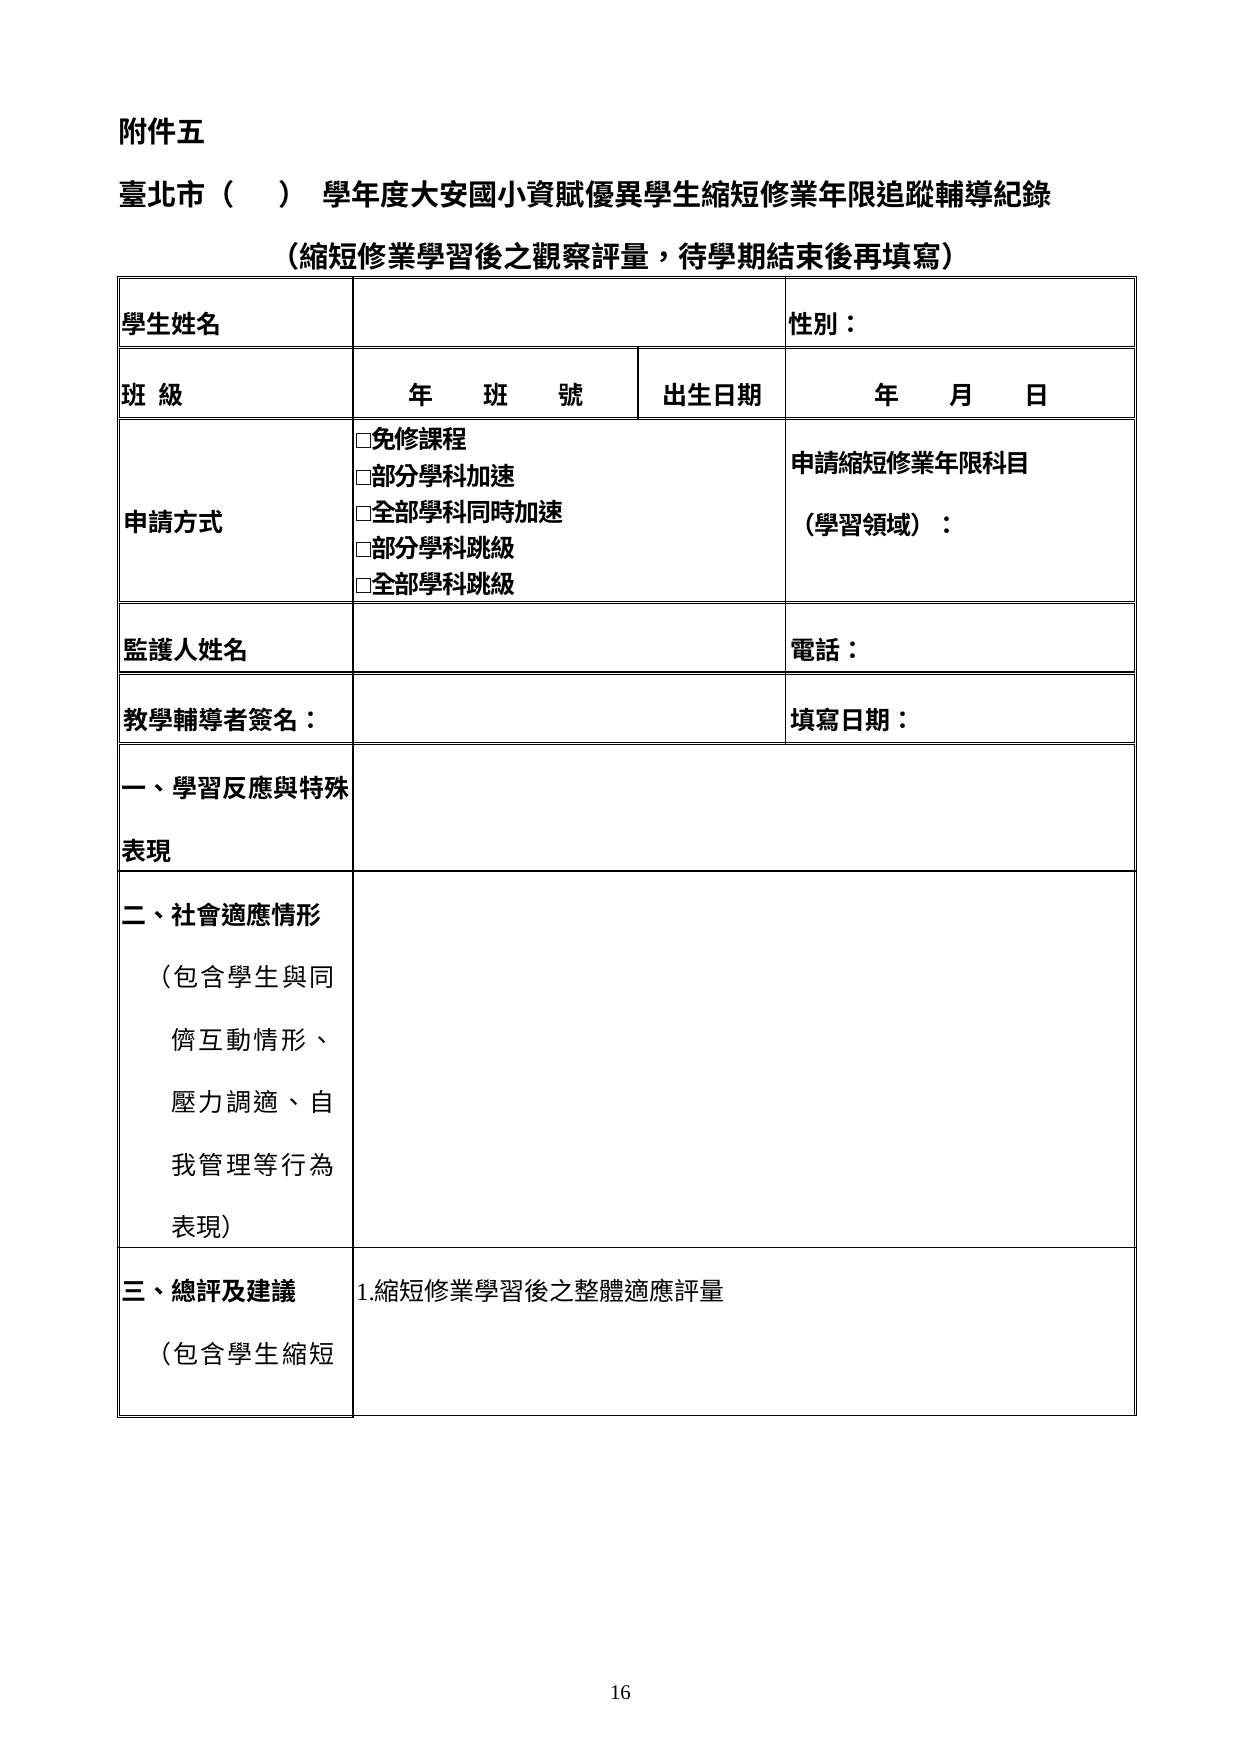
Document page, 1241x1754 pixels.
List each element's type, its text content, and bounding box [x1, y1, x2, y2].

table_header 性別： [786, 279, 1134, 346]
table_cell 出生日期 [639, 349, 785, 417]
table_cell 二、社會適應情形 （包含學生與同儕互動情形、壓力調適、自我管理等行為表現） [120, 872, 352, 1247]
table_header [354, 279, 785, 346]
text （縮短修業學習後之觀察評量，待學期結束後再填寫） [118, 213, 1122, 276]
table_cell [354, 872, 1134, 1247]
table_cell [354, 675, 785, 742]
table_header 學生姓名 [120, 279, 352, 346]
table_cell 申請縮短修業年限科目 （學習領域）： [786, 420, 1134, 601]
table_cell □免修課程 □部分學科加速 □全部學科同時加速 □部分學科跳級 □全部學科跳級 [354, 420, 785, 601]
table_cell 1.縮短修業學習後之整體適應評量 [354, 1248, 1134, 1414]
table_cell 電話： [786, 604, 1134, 671]
table_cell 年 班 號 [354, 349, 637, 417]
table_cell 填寫日期： [786, 675, 1134, 742]
text 臺北市（ ） 學年度大安國小資賦優異學生縮短修業年限追蹤輔導紀錄 [118, 151, 1122, 213]
table_cell [354, 745, 1134, 870]
table_cell 年 月 日 [786, 349, 1134, 417]
table_cell 監護人姓名 [120, 604, 352, 671]
table_cell 教學輔導者簽名： [120, 675, 352, 742]
text 附件五 [118, 88, 1122, 151]
table_cell 一、學習反應與特殊表現 [120, 745, 352, 870]
table_cell 班 級 [120, 349, 352, 417]
table_cell 申請方式 [120, 420, 352, 601]
table_cell 三、總評及建議 （包含學生縮短 [120, 1248, 352, 1414]
table_cell [354, 604, 785, 671]
